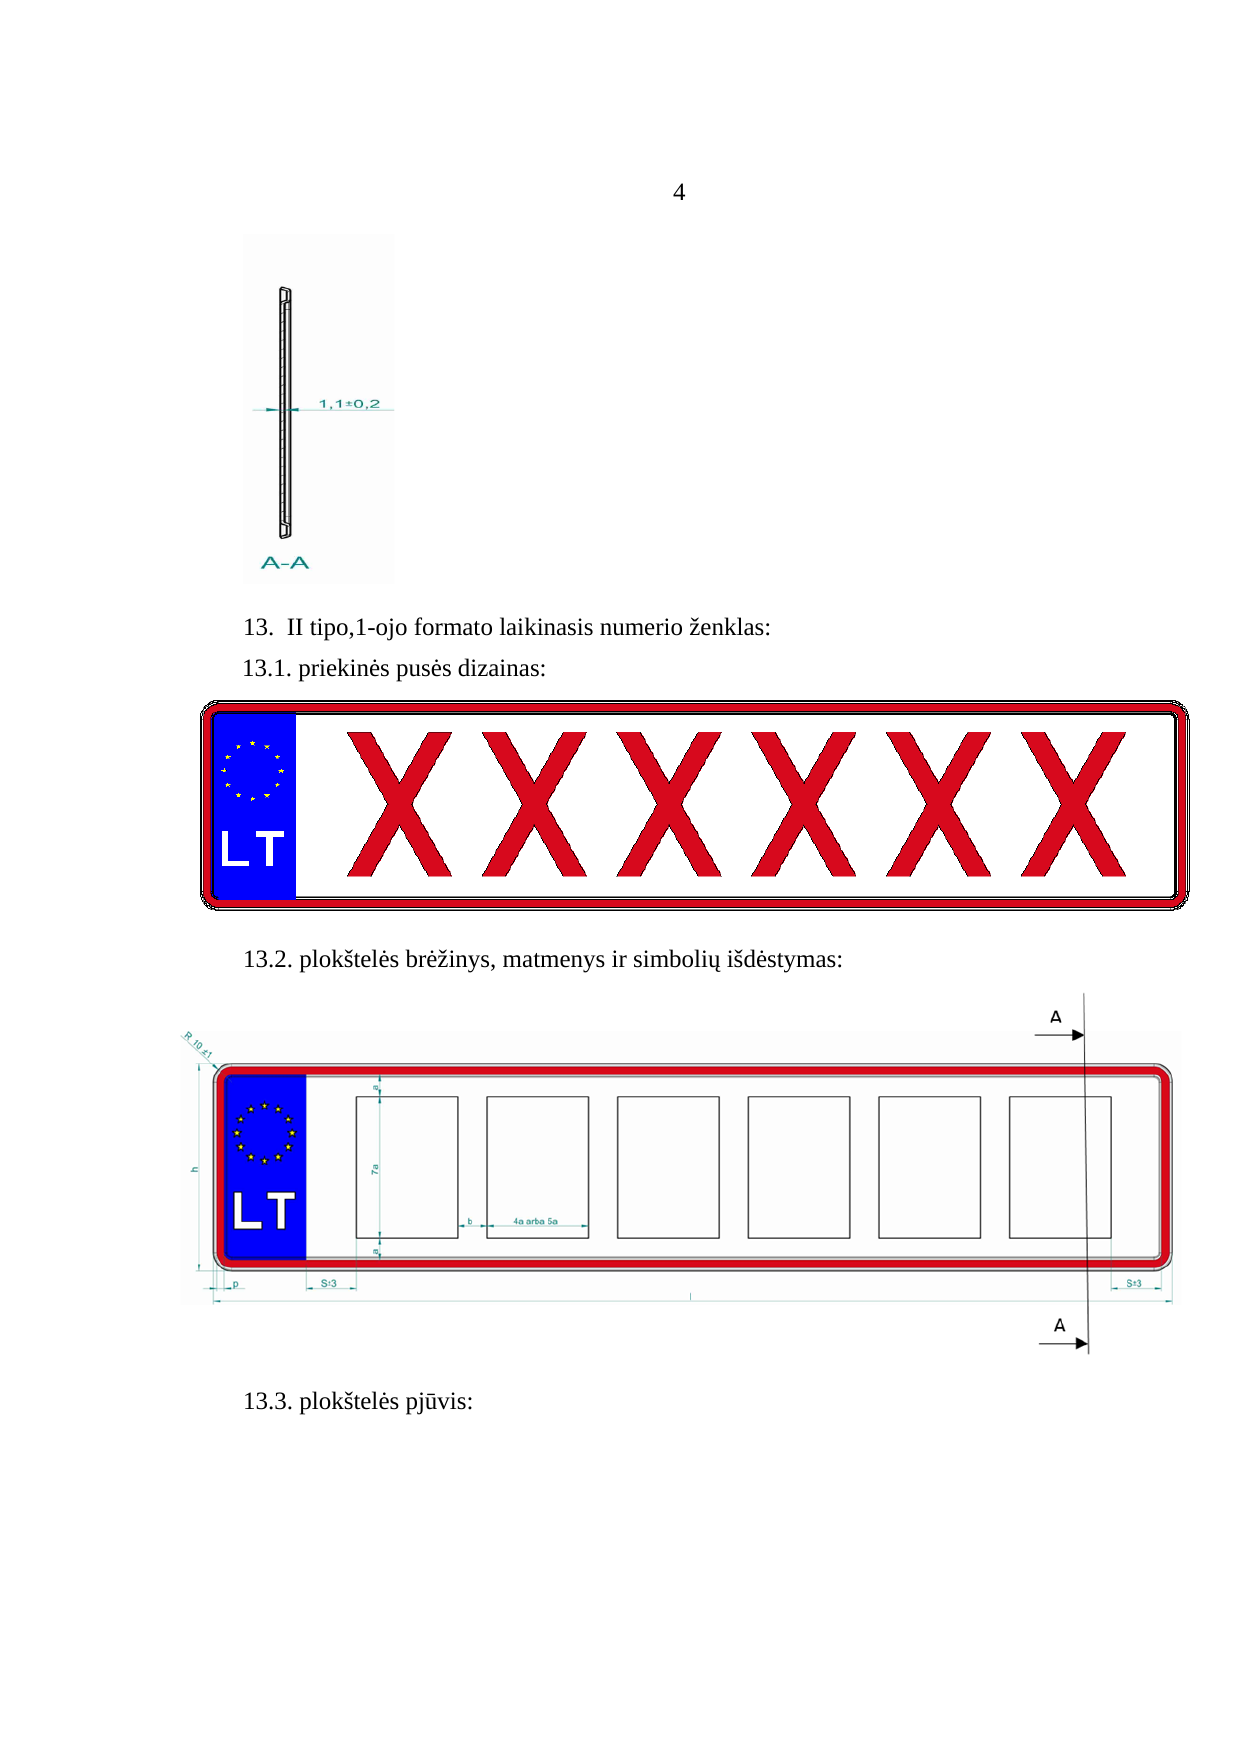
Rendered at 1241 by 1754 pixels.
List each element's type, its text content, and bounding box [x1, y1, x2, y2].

text 13.3. plokštelės pjūvis: [177, 1386, 1181, 1414]
text 13.2. plokštelės brėžinys, matmenys ir simbolių išdėstymas: [177, 944, 1181, 973]
text 13. II tipo,1-ojo formato laikinasis numerio ženklas: [177, 612, 1181, 641]
text 13.1. priekinės pusės dizainas: [177, 653, 1181, 681]
